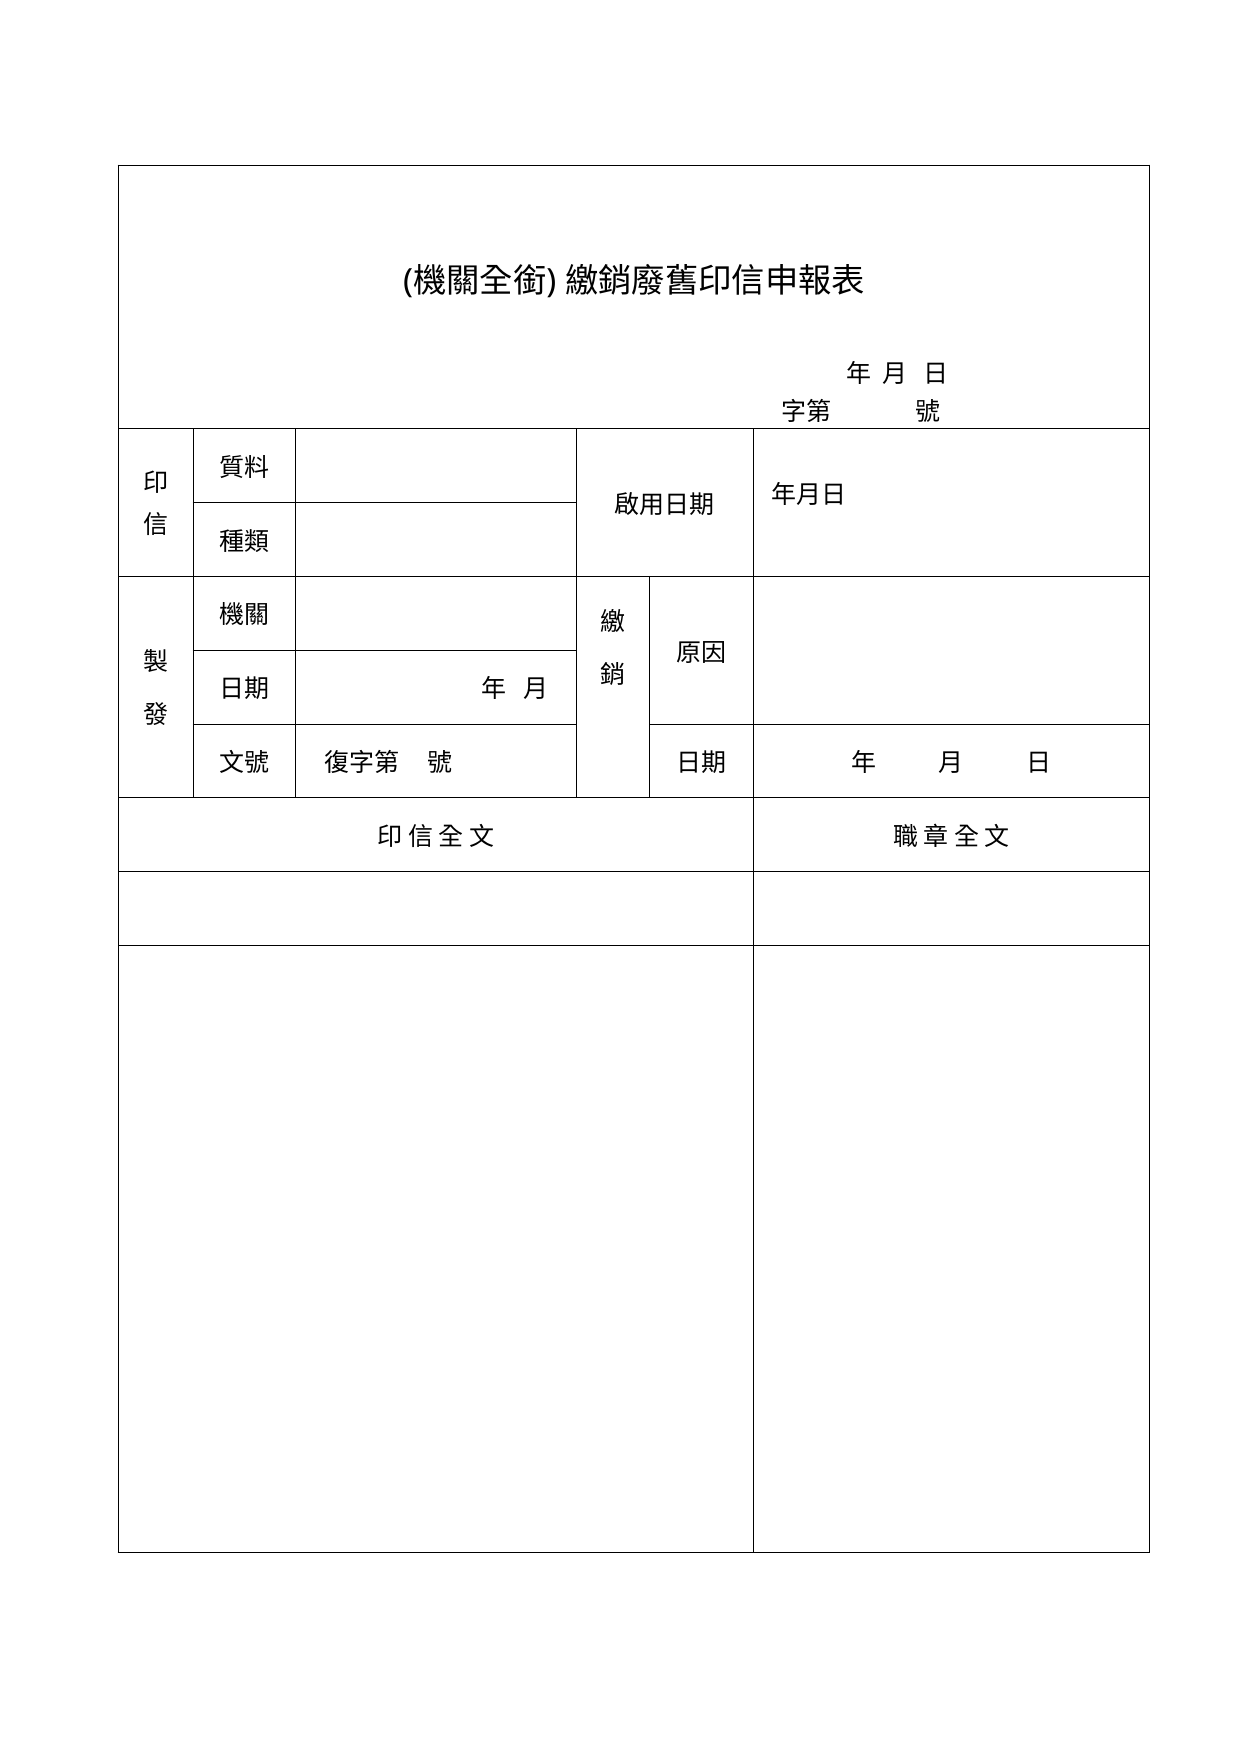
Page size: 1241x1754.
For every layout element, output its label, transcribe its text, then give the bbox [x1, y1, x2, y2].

table_cell 啟用日期 [577, 429, 753, 576]
table_cell 繳 銷 [577, 577, 649, 797]
table_cell 年 月 日 [754, 725, 1149, 797]
table_cell 職 章 全 文 [754, 798, 1149, 871]
table_cell 印 信 全 文 [119, 798, 753, 871]
table_cell [754, 872, 1149, 945]
table_cell 復字第 號 [296, 725, 576, 797]
table_cell [296, 577, 576, 649]
table_cell 印 信 [119, 429, 193, 576]
table_header (機關全銜) 繳銷廢舊印信申報表 年 月 日 字第 號 [119, 166, 1149, 428]
table_cell 機關 [194, 577, 295, 649]
table_cell 日期 [650, 725, 753, 797]
table_cell [754, 946, 1149, 1552]
table_cell 原因 [650, 577, 753, 723]
table_cell [119, 946, 753, 1552]
table_cell 日期 [194, 651, 295, 723]
table_cell 種類 [194, 503, 295, 576]
table_cell [296, 503, 576, 576]
table_cell 年 月 [296, 651, 576, 723]
table_cell [296, 429, 576, 502]
table_cell [119, 872, 753, 945]
table_cell 文號 [194, 725, 295, 797]
table_cell [754, 577, 1149, 723]
table_cell 質料 [194, 429, 295, 502]
table_cell 年月日 [754, 429, 1149, 576]
table_cell 製 發 [119, 577, 193, 797]
